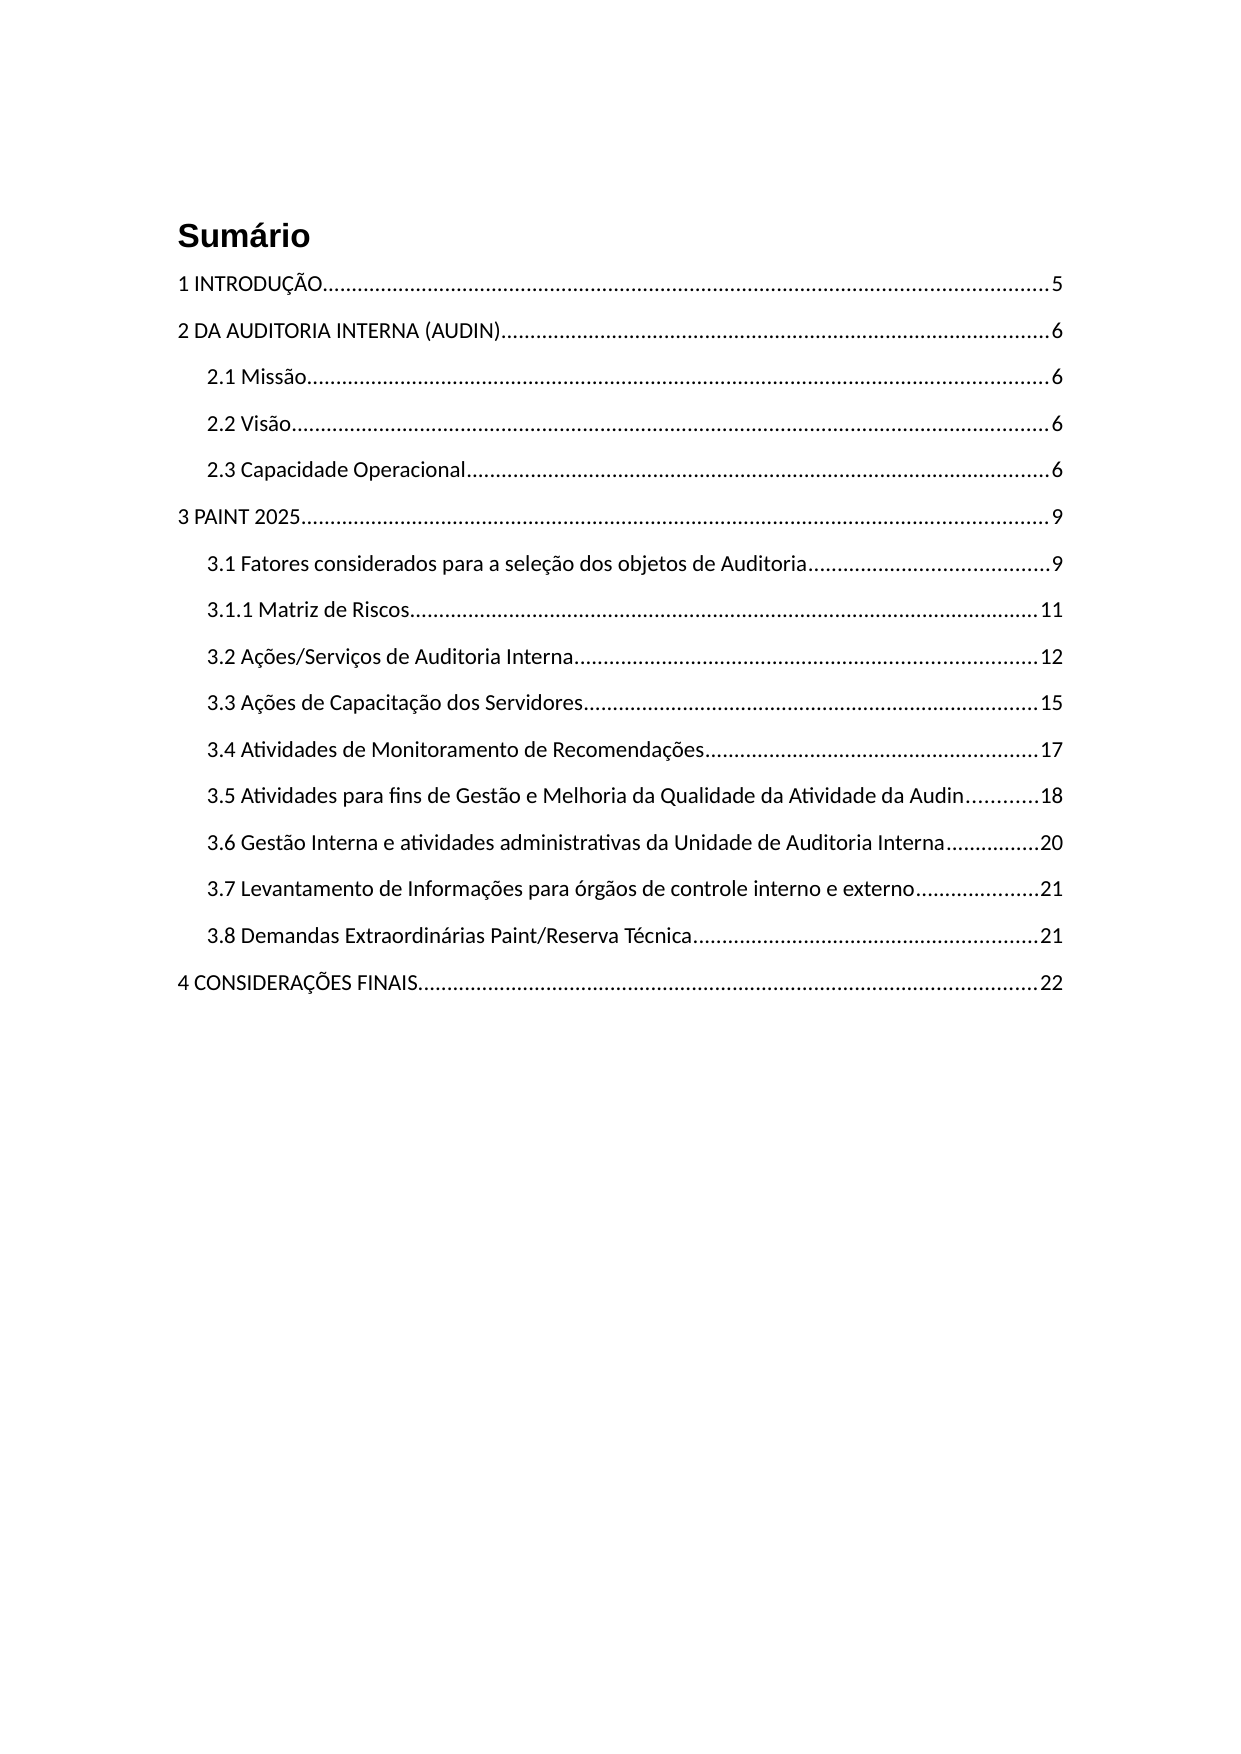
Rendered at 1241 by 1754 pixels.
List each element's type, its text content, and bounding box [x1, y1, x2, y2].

text 3.4 Atividades de Monitoramento de Recomendações 17 [207, 735, 1063, 763]
text 2 DA AUDITORIA INTERNA (AUDIN) 6 [177, 316, 1063, 344]
text 3.8 Demandas Extraordinárias Paint/Reserva Técnica 21 [207, 921, 1063, 949]
text 3.6 Gestão Interna e atividades administrativas da Unidade de Auditoria Interna 20 [207, 828, 1063, 856]
text 1 INTRODUÇÃO 5 [177, 269, 1063, 297]
subtitle Sumário [177, 216, 1063, 254]
text 2.3 Capacidade Operacional 6 [207, 456, 1063, 483]
text 2.2 Visão 6 [207, 409, 1063, 437]
text 3 PAINT 2025 9 [177, 502, 1063, 530]
text 3.2 Ações/Serviços de Auditoria Interna 12 [207, 642, 1063, 670]
text 3.3 Ações de Capacitação dos Servidores 15 [207, 688, 1063, 716]
text 3.5 Atividades para fins de Gestão e Melhoria da Qualidade da Atividade da Audin 18 [207, 781, 1063, 809]
text 3.1.1 Matriz de Riscos 11 [207, 595, 1063, 623]
text 4 CONSIDERAÇÕES FINAIS 22 [177, 968, 1063, 996]
text 3.7 Levantamento de Informações para órgãos de controle interno e externo 21 [207, 874, 1063, 903]
text 3.1 Fatores considerados para a seleção dos objetos de Auditoria 9 [207, 549, 1063, 577]
text 2.1 Missão 6 [207, 362, 1063, 390]
